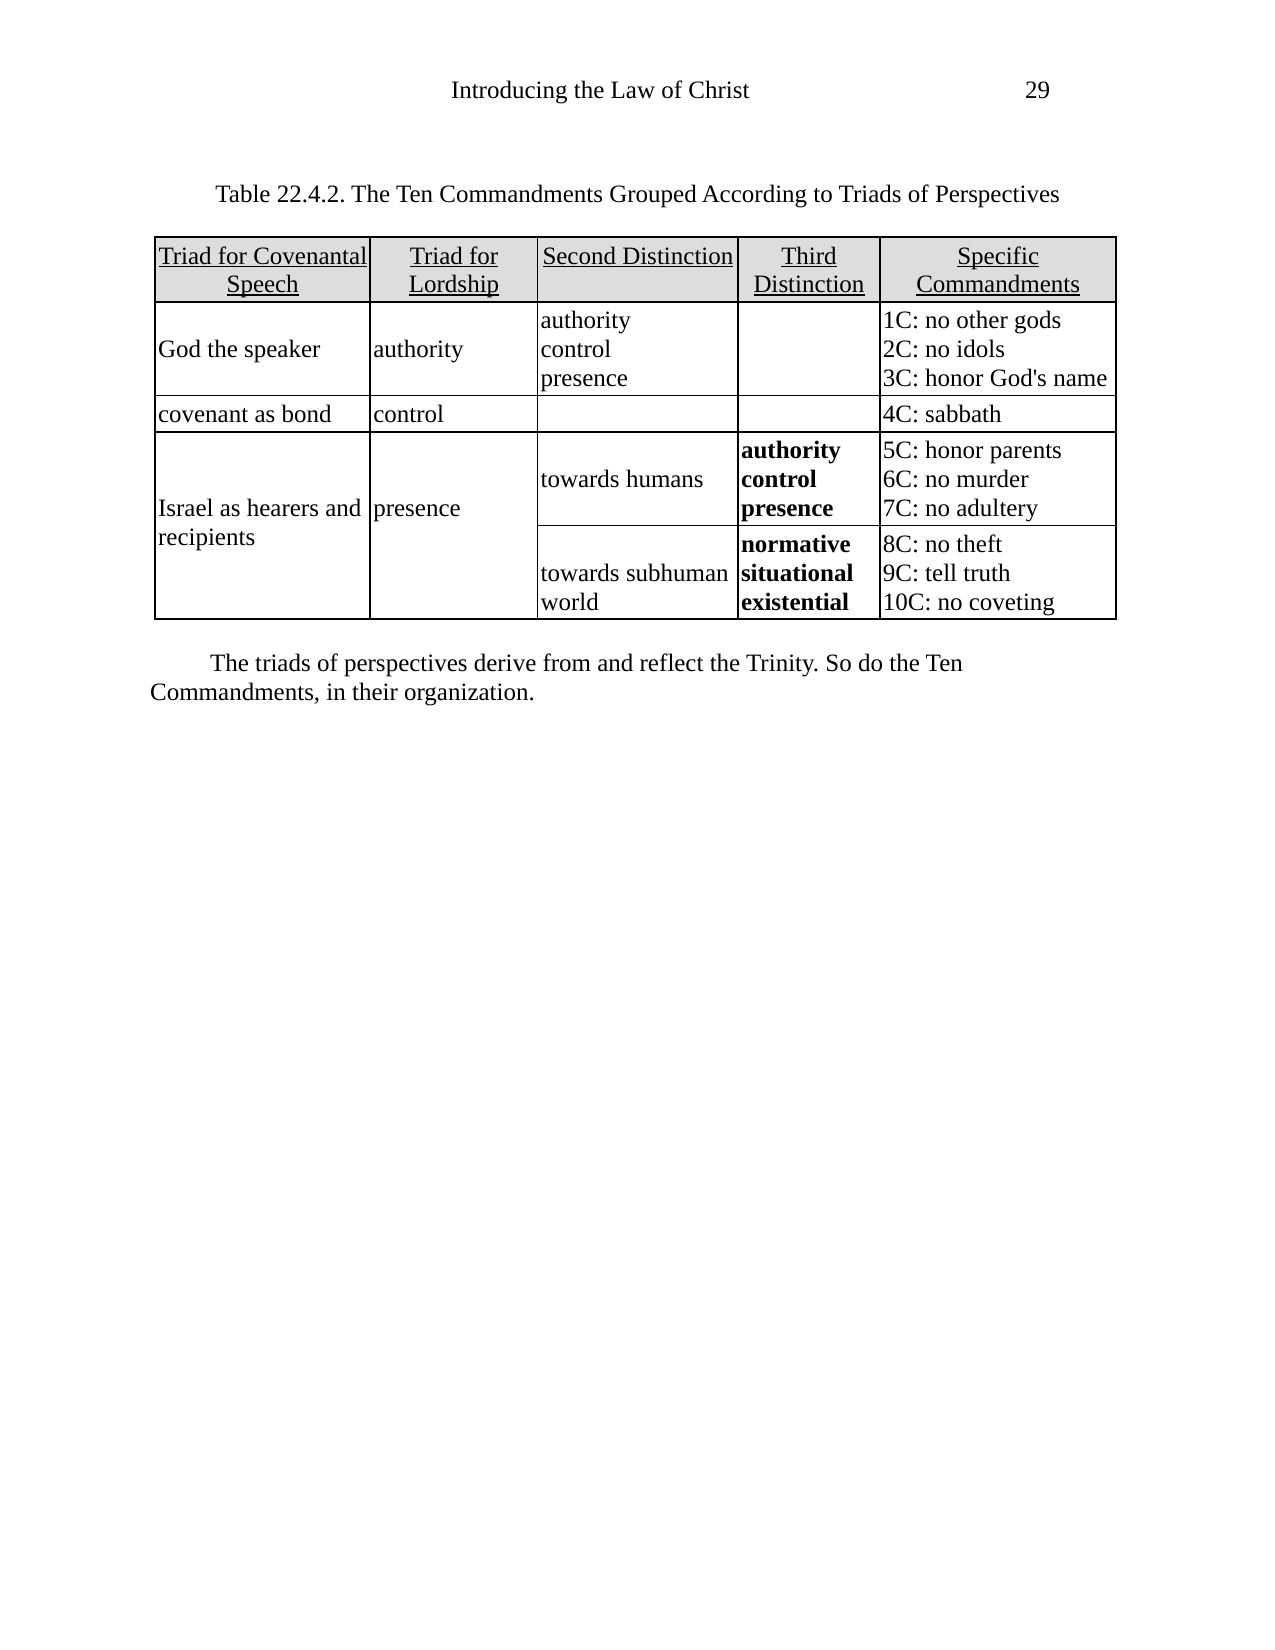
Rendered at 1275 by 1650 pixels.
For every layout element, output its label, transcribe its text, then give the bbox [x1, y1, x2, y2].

table_cell authority control presence [739, 433, 879, 524]
table_cell Israel as hearers and recipients [156, 433, 369, 618]
table_header Triad for Covenantal Speech [156, 238, 369, 301]
table_cell control [371, 396, 537, 431]
table_cell God the speaker [156, 303, 369, 395]
table_cell authority control presence [538, 303, 737, 395]
table_cell towards subhuman world [538, 526, 737, 618]
table_header Third Distinction [739, 238, 879, 301]
table_cell 4C: sabbath [881, 396, 1115, 431]
table_cell towards humans [538, 433, 737, 524]
table_header Triad for Lordship [371, 238, 537, 301]
table_header Specific Commandments [881, 238, 1115, 301]
table_cell covenant as bond [156, 396, 369, 431]
table_header Second Distinction [538, 238, 737, 301]
text The triads of perspectives derive from and reflect the Trinity. So do the Ten Commandments, in their organization. [150, 648, 1125, 706]
table_cell normative situational existential [739, 526, 879, 618]
table_cell [739, 303, 879, 395]
table_cell [739, 396, 879, 431]
table_cell presence [371, 433, 537, 618]
table_cell authority [371, 303, 537, 395]
table_cell 1C: no other gods 2C: no idols 3C: honor God's name [881, 303, 1115, 395]
table_cell [538, 396, 737, 431]
text Table 22.4.2. The Ten Commandments Grouped According to Triads of Perspectives [150, 179, 1125, 207]
table_cell 5C: honor parents 6C: no murder 7C: no adultery [881, 433, 1115, 524]
table_cell 8C: no theft 9C: tell truth 10C: no coveting [881, 526, 1115, 618]
